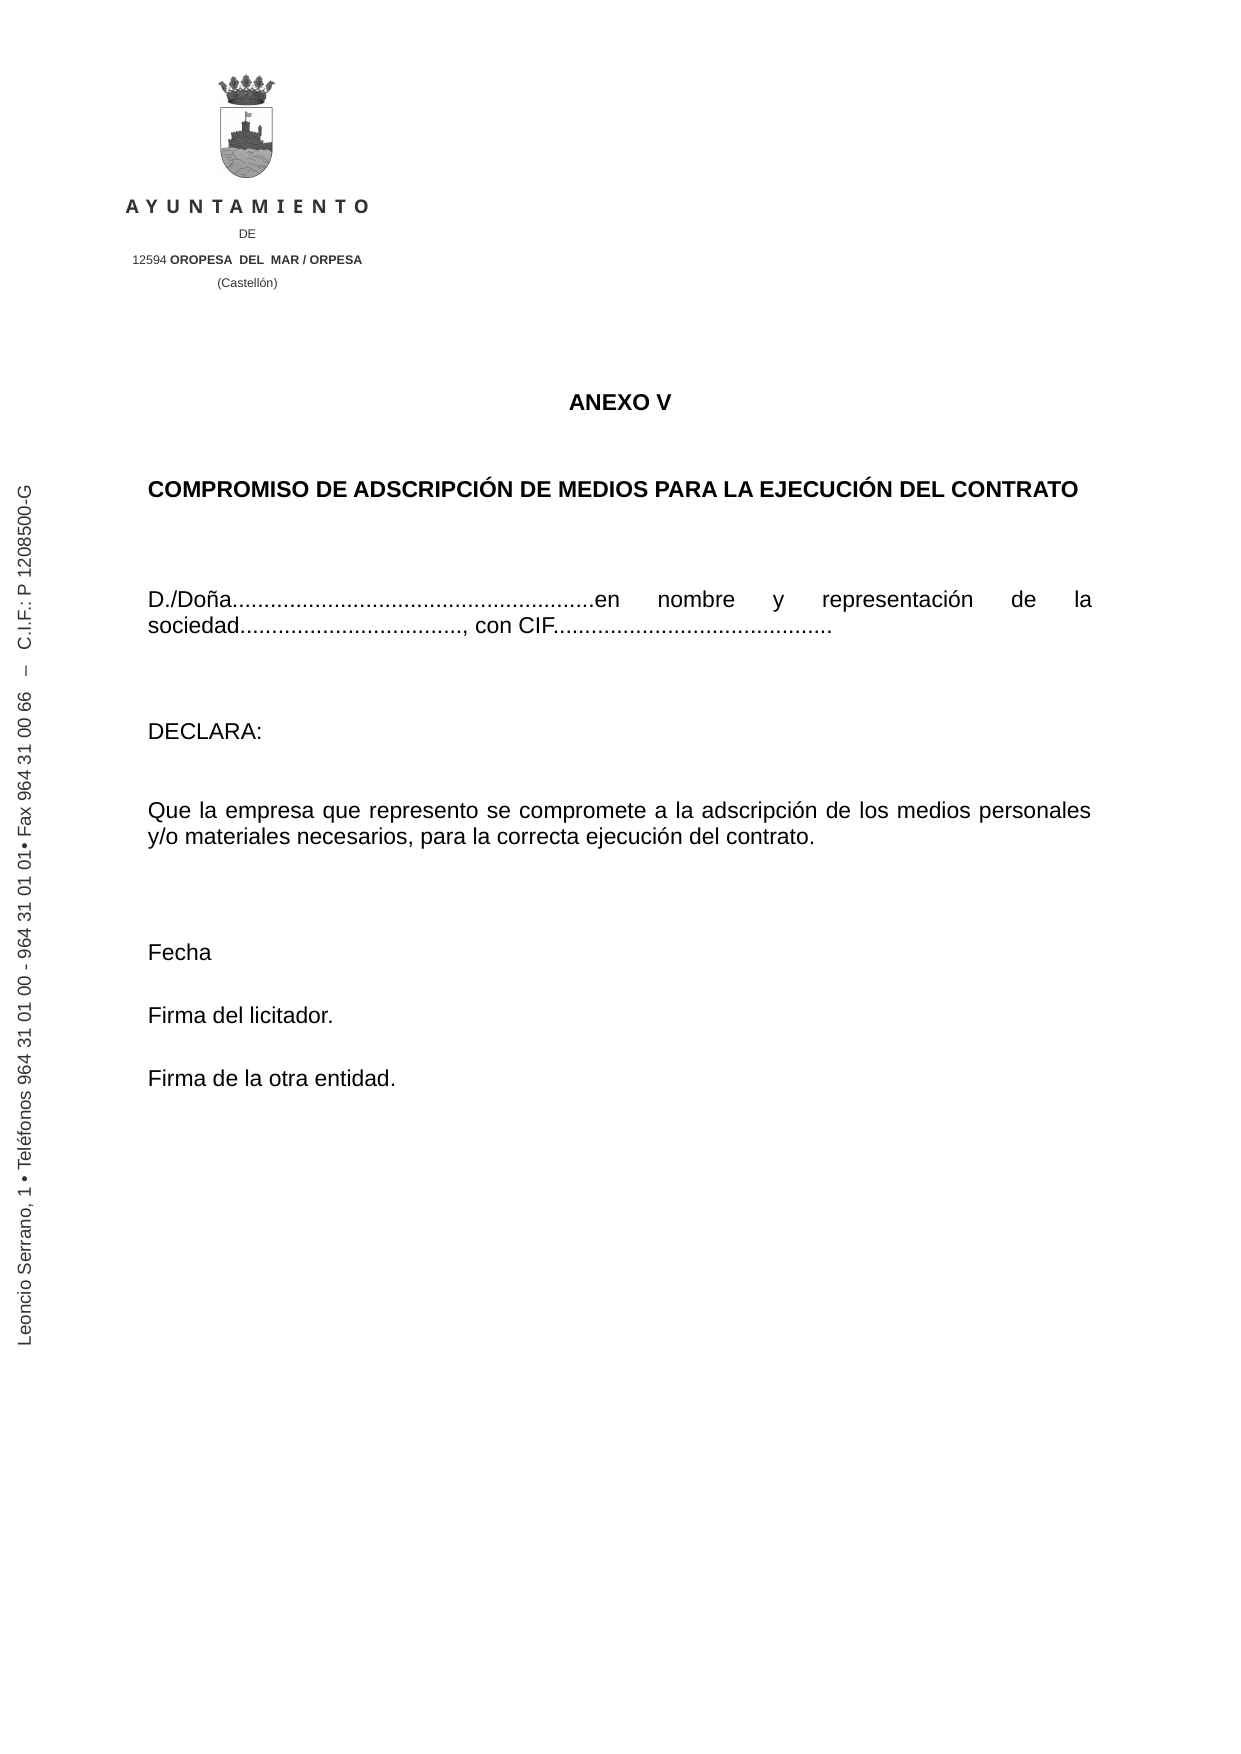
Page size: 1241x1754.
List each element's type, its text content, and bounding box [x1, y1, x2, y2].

text DECLARA: [148, 718, 1093, 744]
text ANEXO V [148, 389, 1093, 415]
text Que la empresa que represento se compromete a la adscripción de los medios personales y/o materiales necesarios, para la correcta ejecución del contrato. [148, 797, 1093, 850]
text Firma del licitador. [148, 1002, 1093, 1029]
text Firma de la otra entidad. [148, 1065, 1093, 1092]
picture [217, 73, 277, 181]
text COMPROMISO DE ADSCRIPCIÓN DE MEDIOS PARA LA EJECUCIÓN DEL CONTRATO [148, 476, 1093, 502]
text Fecha [148, 939, 1093, 966]
text D./Doña.........................................................en nombre y representación de la sociedad..................................., con CIF............................................ [148, 586, 1093, 639]
